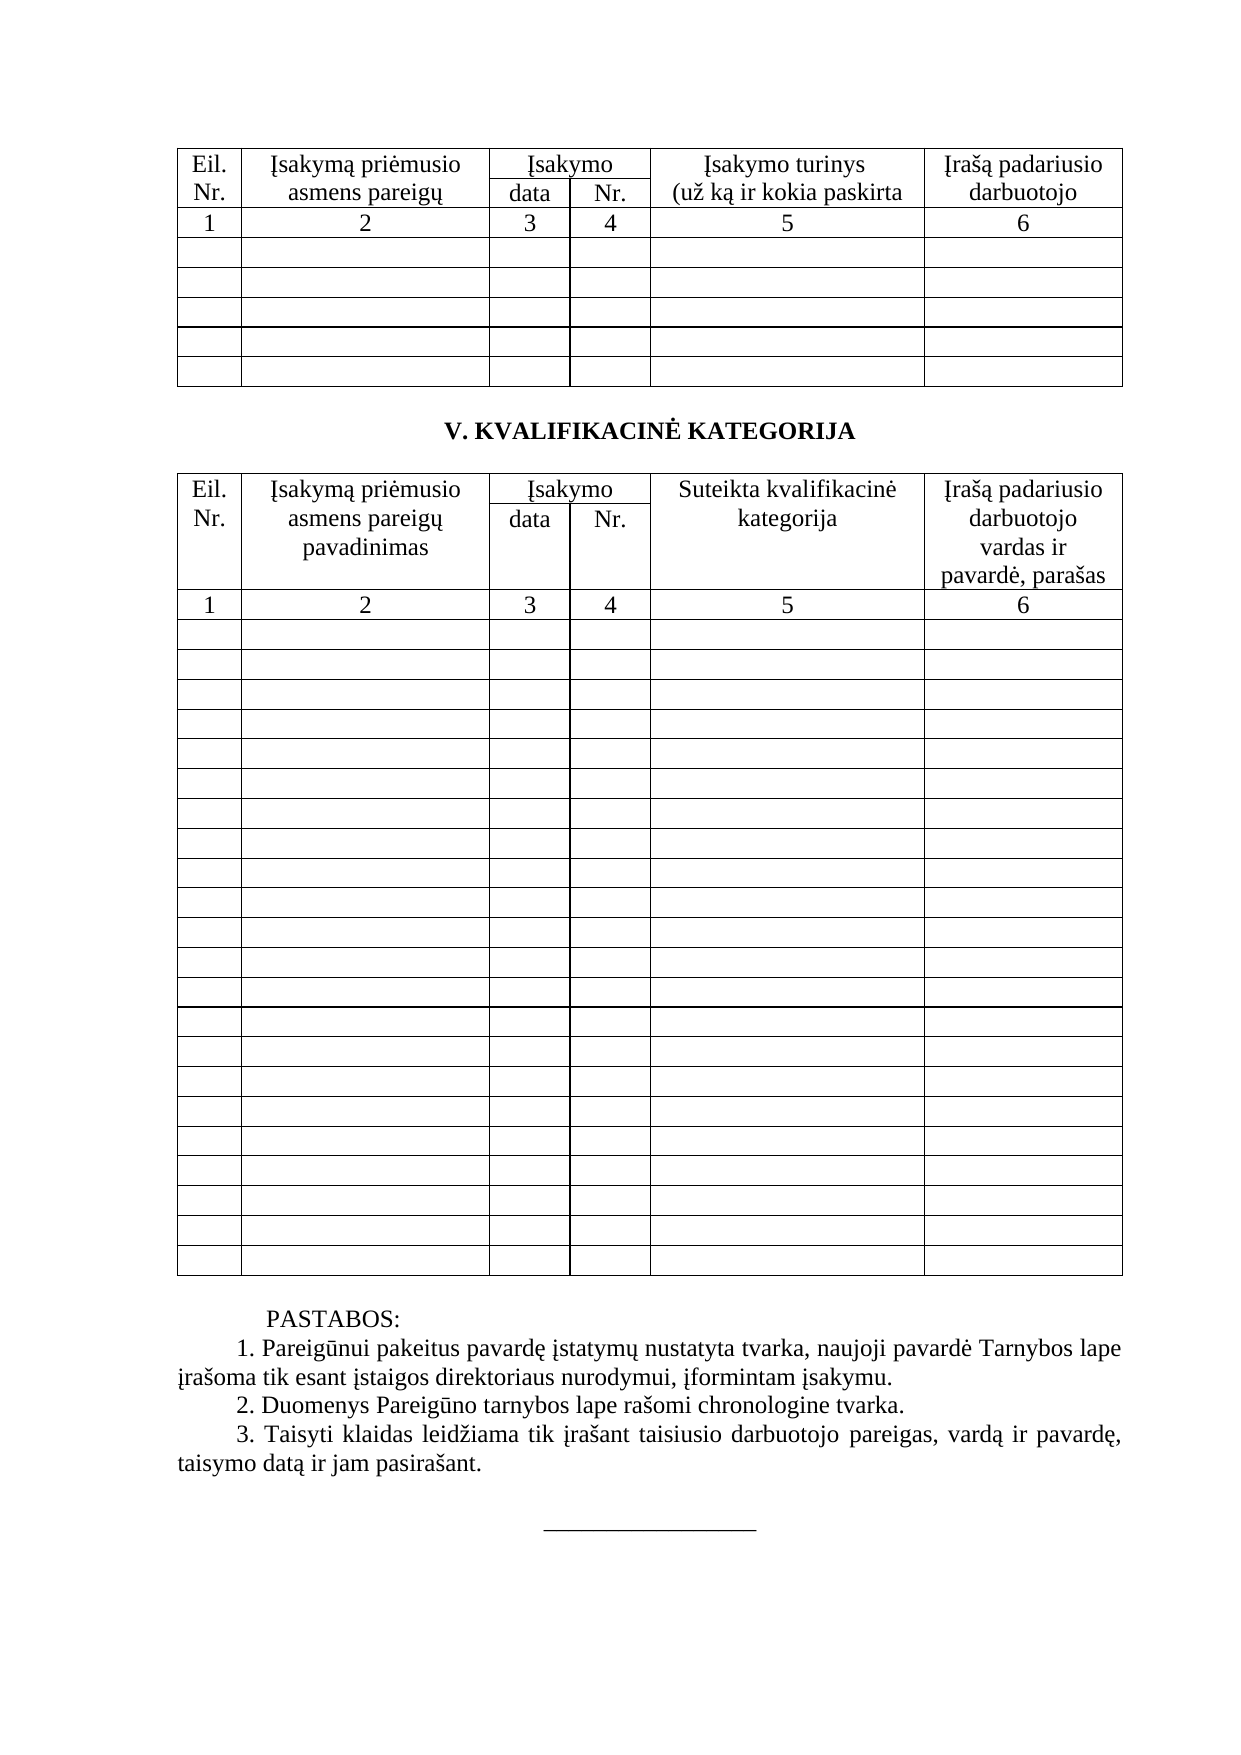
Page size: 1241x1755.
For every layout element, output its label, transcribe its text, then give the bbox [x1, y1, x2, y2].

table_cell [490, 328, 569, 356]
table_cell [651, 1037, 924, 1066]
table_cell [925, 799, 1122, 828]
table_cell [925, 650, 1122, 679]
table_cell 6 [925, 208, 1122, 237]
table_cell [242, 1156, 489, 1185]
table_cell [925, 328, 1122, 356]
table_cell [178, 799, 241, 828]
table_cell [490, 948, 569, 977]
table_cell [178, 357, 241, 386]
table_cell [651, 650, 924, 679]
table_cell [651, 1008, 924, 1036]
table_cell [242, 1186, 489, 1215]
table_cell [651, 1097, 924, 1126]
table_cell [490, 298, 569, 326]
table_cell 5 [651, 590, 924, 619]
table_cell [178, 1156, 241, 1185]
table_cell [178, 1127, 241, 1155]
table_cell [178, 859, 241, 887]
table_cell [925, 710, 1122, 738]
table_cell [242, 1008, 489, 1036]
table_cell [651, 268, 924, 297]
table_header Įrašą padariusio darbuotojo vardas ir pavardė, parašas [925, 474, 1122, 589]
table_cell [242, 769, 489, 798]
table_cell [490, 1186, 569, 1215]
table_cell [651, 978, 924, 1006]
table_cell [571, 1186, 650, 1215]
table_cell [925, 1156, 1122, 1185]
table_cell [651, 769, 924, 798]
table_cell [178, 710, 241, 738]
table_cell [571, 238, 650, 267]
table_cell [925, 859, 1122, 887]
table_cell [490, 1097, 569, 1126]
table_cell [178, 238, 241, 267]
table_cell [571, 799, 650, 828]
table_cell [571, 268, 650, 297]
text 3. Taisyti klaidas leidžiama tik įrašant taisiusio darbuotojo pareigas, vardą ir pavardę, taisymo datą ir jam pasirašant. [177, 1419, 1122, 1477]
table_cell [490, 1008, 569, 1036]
table_cell [178, 739, 241, 768]
table_header Suteikta kvalifikacinė kategorija [651, 474, 924, 589]
table_cell 3 [490, 208, 569, 237]
table_cell [571, 829, 650, 857]
table_cell [490, 238, 569, 267]
table_cell [925, 298, 1122, 326]
table_cell [242, 978, 489, 1006]
table_cell [651, 739, 924, 768]
table_header Įrašą padariusio darbuotojo vardas ir pavardė, parašas [925, 149, 1122, 207]
table_cell [178, 769, 241, 798]
table_cell [925, 1008, 1122, 1036]
table_cell [651, 1156, 924, 1185]
table_cell [651, 1246, 924, 1274]
table_cell [490, 829, 569, 857]
text V. KVALIFIKACINĖ KATEGORIJA [177, 416, 1122, 444]
table_cell [651, 680, 924, 708]
table_cell [242, 710, 489, 738]
table_cell 3 [490, 590, 569, 619]
table_cell [925, 918, 1122, 947]
table_cell [651, 799, 924, 828]
table_cell [571, 710, 650, 738]
table_cell [925, 268, 1122, 297]
table_cell [178, 1216, 241, 1245]
table_cell [178, 1186, 241, 1215]
table_cell [925, 769, 1122, 798]
table_cell [490, 357, 569, 386]
table_cell [571, 650, 650, 679]
table_cell [242, 268, 489, 297]
table_cell [651, 829, 924, 857]
table_cell [178, 948, 241, 977]
table_cell 2 [242, 208, 489, 237]
table_cell [571, 918, 650, 947]
table_cell [651, 357, 924, 386]
table_cell [490, 650, 569, 679]
text 1. Pareigūnui pakeitus pavardę įstatymų nustatyta tvarka, naujoji pavardė Tarnybos lape įrašoma tik esant įstaigos direktoriaus nurodymui, įformintam įsakymu. [177, 1333, 1122, 1391]
table_cell [925, 1186, 1122, 1215]
table_cell [178, 650, 241, 679]
table_cell [925, 620, 1122, 649]
table_cell [490, 888, 569, 917]
table_cell [242, 1246, 489, 1274]
table_cell [178, 1097, 241, 1126]
table_cell [571, 978, 650, 1006]
table_cell [242, 918, 489, 947]
table_cell [178, 298, 241, 326]
table_cell [571, 1097, 650, 1126]
table_cell [242, 328, 489, 356]
table_cell [651, 620, 924, 649]
table_cell 1 [178, 590, 241, 619]
table_cell [571, 1246, 650, 1274]
table_header Eil. Nr. [178, 149, 241, 207]
table_cell [490, 769, 569, 798]
table_cell [651, 298, 924, 326]
table_cell [571, 620, 650, 649]
table_cell [490, 1156, 569, 1185]
table_cell [490, 799, 569, 828]
table_cell [490, 1067, 569, 1096]
table_cell [651, 1127, 924, 1155]
table_cell [178, 978, 241, 1006]
table_cell [571, 948, 650, 977]
table_cell [571, 888, 650, 917]
table_cell 4 [571, 208, 650, 237]
table_cell [651, 1067, 924, 1096]
table_cell [242, 799, 489, 828]
table_cell [925, 1246, 1122, 1274]
table_cell [571, 1008, 650, 1036]
table_cell [651, 1216, 924, 1245]
table_cell [925, 1097, 1122, 1126]
table_cell [178, 268, 241, 297]
table_cell [571, 680, 650, 708]
table_cell [571, 1037, 650, 1066]
table_cell [571, 1216, 650, 1245]
table_cell [571, 357, 650, 386]
table_cell [178, 1008, 241, 1036]
table_cell [571, 769, 650, 798]
table_cell [178, 680, 241, 708]
text PASTABOS: [266, 1304, 1122, 1333]
table_cell [242, 1037, 489, 1066]
text 2. Duomenys Pareigūno tarnybos lape rašomi chronologine tvarka. [177, 1391, 1122, 1419]
table_cell [490, 859, 569, 887]
table_cell [490, 268, 569, 297]
table_cell [925, 739, 1122, 768]
table_cell [242, 829, 489, 857]
table_cell [651, 859, 924, 887]
table_cell [651, 918, 924, 947]
table_cell [242, 620, 489, 649]
table_cell [178, 1246, 241, 1274]
table_cell [490, 918, 569, 947]
table_cell [925, 680, 1122, 708]
table_cell [925, 1127, 1122, 1155]
table_cell [242, 238, 489, 267]
table_cell [925, 978, 1122, 1006]
table_header Įsakymą priėmusio asmens pareigų pavadinimas [242, 474, 489, 589]
table_cell [178, 1067, 241, 1096]
table_cell [490, 1246, 569, 1274]
table_cell [242, 680, 489, 708]
table_cell data [490, 179, 569, 207]
table_cell [651, 888, 924, 917]
table_cell [178, 829, 241, 857]
table_cell [490, 620, 569, 649]
table_cell [571, 1156, 650, 1185]
table_cell [925, 1216, 1122, 1245]
table_cell [571, 1127, 650, 1155]
table_cell [925, 357, 1122, 386]
table_cell [242, 888, 489, 917]
table_cell [925, 238, 1122, 267]
table_cell [242, 1127, 489, 1155]
table_cell [651, 328, 924, 356]
table_header Įsakymo turinys (už ką ir kokia paskirta nuobauda) [651, 149, 924, 207]
table_cell [490, 1127, 569, 1155]
table_cell [178, 888, 241, 917]
table_cell 2 [242, 590, 489, 619]
table_cell 5 [651, 208, 924, 237]
table_cell [490, 1037, 569, 1066]
table_cell [178, 328, 241, 356]
table_header Įsakymo [490, 474, 650, 503]
table_cell [925, 888, 1122, 917]
table_header Įsakymą priėmusio asmens pareigų pavadinimas [242, 149, 489, 207]
table_cell [651, 1186, 924, 1215]
table_cell Nr. [571, 504, 650, 589]
table_cell [925, 1037, 1122, 1066]
table_cell 4 [571, 590, 650, 619]
table_cell [490, 978, 569, 1006]
table_cell [490, 710, 569, 738]
table_cell [651, 710, 924, 738]
table_cell [242, 948, 489, 977]
table_cell [242, 298, 489, 326]
table_cell [571, 1067, 650, 1096]
table_cell [242, 1097, 489, 1126]
table_cell [242, 859, 489, 887]
table_cell [242, 1067, 489, 1096]
table_cell [490, 680, 569, 708]
table_cell [178, 620, 241, 649]
table_cell [242, 357, 489, 386]
table_cell Nr. [571, 179, 650, 207]
table_cell [178, 1037, 241, 1066]
table_cell [651, 238, 924, 267]
table_cell [242, 1216, 489, 1245]
table_cell [178, 918, 241, 947]
table_cell [571, 298, 650, 326]
table_cell [571, 328, 650, 356]
table_cell 1 [178, 208, 241, 237]
table_cell [242, 739, 489, 768]
text _________________ [177, 1506, 1122, 1534]
table_cell [925, 1067, 1122, 1096]
table_cell [571, 859, 650, 887]
table_header Įsakymo [490, 149, 650, 177]
table_cell data [490, 504, 569, 589]
table_cell [925, 948, 1122, 977]
table_cell [925, 829, 1122, 857]
table_cell 6 [925, 590, 1122, 619]
table_cell [490, 1216, 569, 1245]
table_cell [651, 948, 924, 977]
table_cell [571, 739, 650, 768]
table_cell [242, 650, 489, 679]
table_header Eil. Nr. [178, 474, 241, 589]
table_cell [490, 739, 569, 768]
